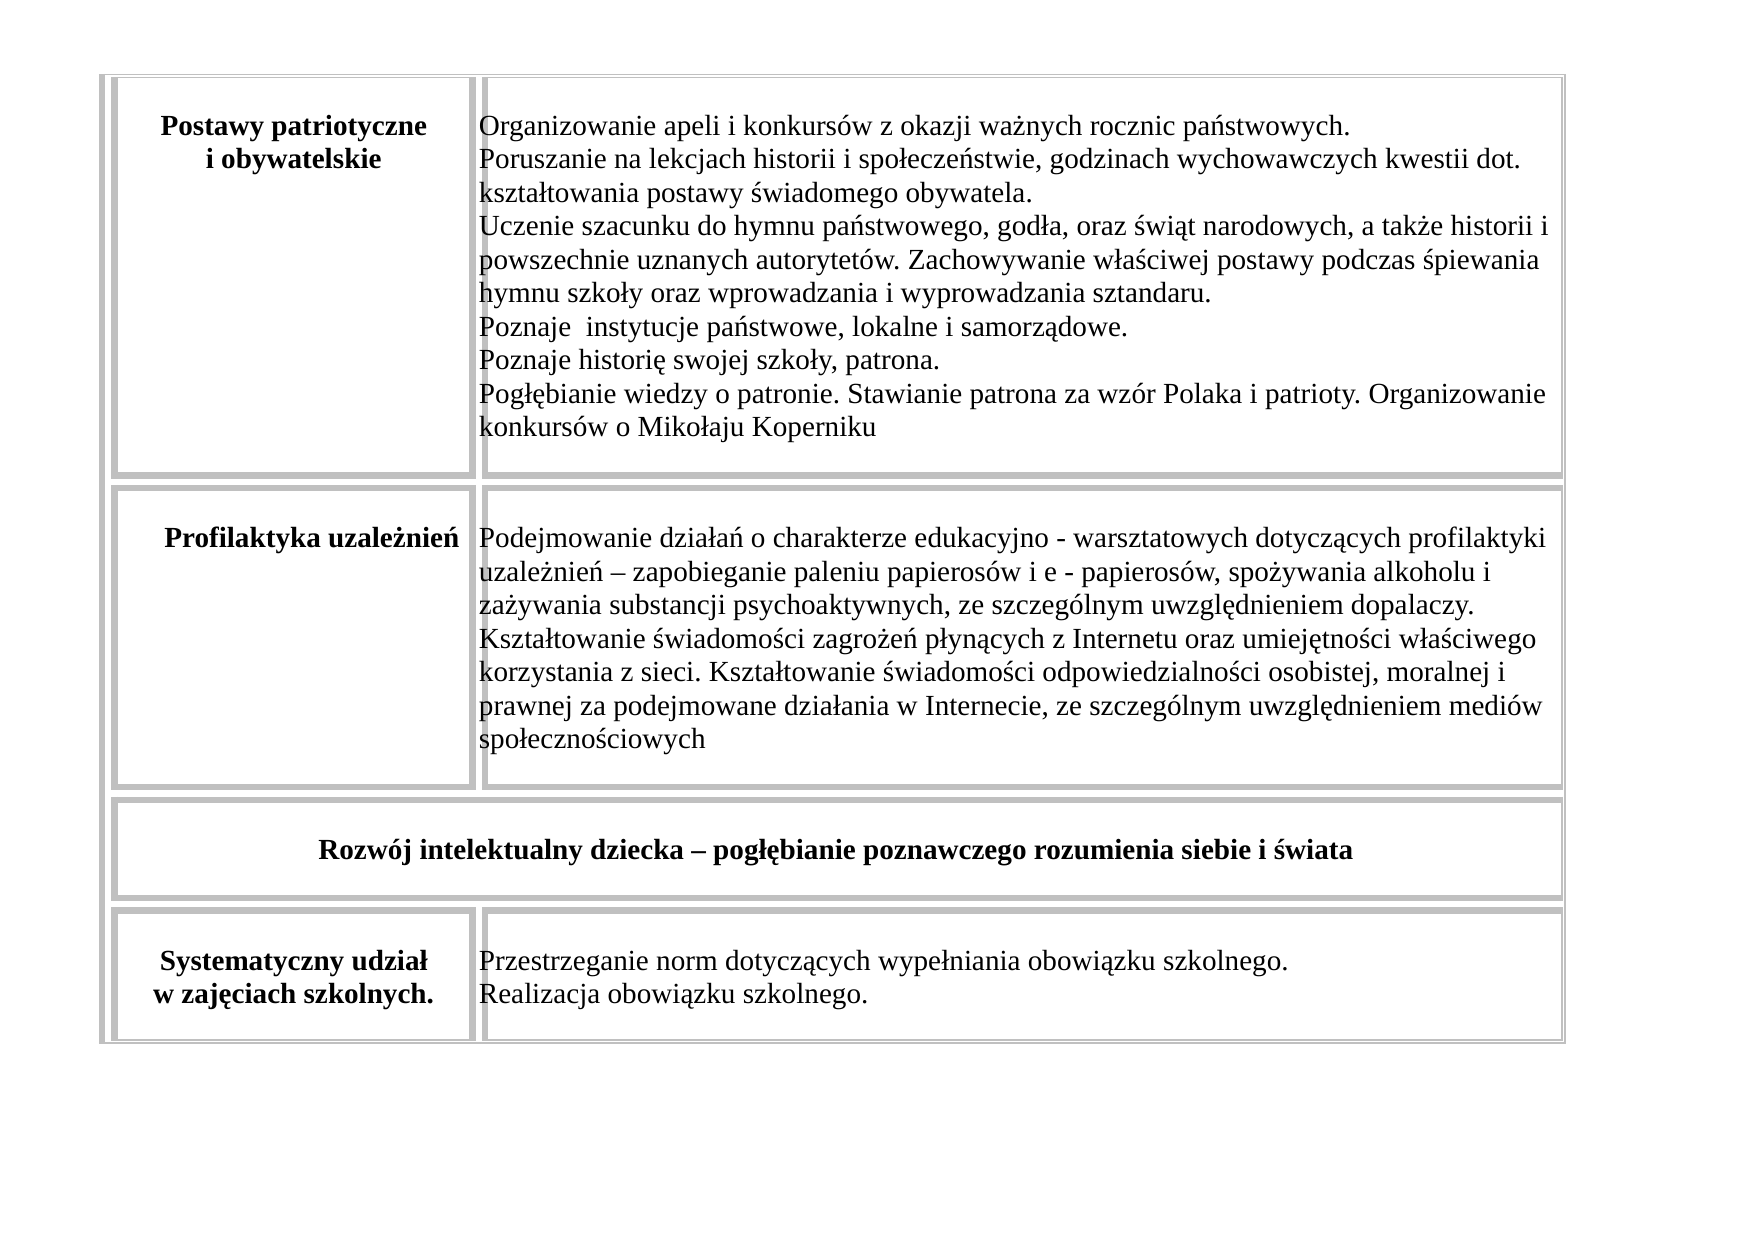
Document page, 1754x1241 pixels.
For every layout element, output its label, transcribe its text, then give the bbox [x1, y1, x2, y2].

table_cell Organizowanie apeli i konkursów z okazji ważnych rocznic państwowych. Poruszanie na lekcjach historii i społeczeństwie, godzinach wychowawczych kwestii dot. kształtowania postawy świadomego obywatela. Uczenie szacunku do hymnu państwowego, godła, oraz świąt narodowych, a także historii i powszechnie uznanych autorytetów. Zachowywanie właściwej postawy podczas śpiewania hymnu szkoły oraz wprowadzania i wyprowadzania sztandaru. Poznaje instytucje państwowe, lokalne i samorządowe. Poznaje historię swojej szkoły, patrona. Pogłębianie wiedzy o patronie. Stawianie patrona za wzór Polaka i patrioty. Organizowanie konkursów o Mikołaju Koperniku [479, 75, 1563, 122]
table_cell Podejmowanie działań o charakterze edukacyjno - warsztatowych dotyczących profilaktyki uzależnień – zapobieganie paleniu papierosów i e - papierosów, spożywania alkoholu i zażywania substancji psychoaktywnych, ze szczególnym uwzględnieniem dopalaczy. Kształtowanie świadomości zagrożeń płynących z Internetu oraz umiejętności właściwego korzystania z sieci. Kształtowanie świadomości odpowiedzialności osobistej, moralnej i prawnej za podejmowane działania w Internecie, ze szczególnym uwzględnieniem mediów społecznościowych [488, 491, 1561, 784]
table_cell Przestrzeganie norm dotyczących wypełniania obowiązku szkolnego. Realizacja obowiązku szkolnego. [479, 901, 1563, 951]
table_cell Podejmowanie działań o charakterze edukacyjno - warsztatowych dotyczących profilaktyki uzależnień – zapobieganie paleniu papierosów i e - papierosów, spożywania alkoholu i zażywania substancji psychoaktywnych, ze szczególnym uwzględnieniem dopalaczy. Kształtowanie świadomości zagrożeń płynących z Internetu oraz umiejętności właściwego korzystania z sieci. Kształtowanie świadomości odpowiedzialności osobistej, moralnej i prawnej za podejmowane działania w Internecie, ze szczególnym uwzględnieniem mediów społecznościowych [479, 472, 1563, 528]
table_cell Przestrzeganie norm dotyczących wypełniania obowiązku szkolnego. Realizacja obowiązku szkolnego. [488, 914, 1561, 1039]
table_cell Organizowanie apeli i konkursów z okazji ważnych rocznic państwowych. Poruszanie na lekcjach historii i społeczeństwie, godzinach wychowawczych kwestii dot. kształtowania postawy świadomego obywatela. Uczenie szacunku do hymnu państwowego, godła, oraz świąt narodowych, a także historii i powszechnie uznanych autorytetów. Zachowywanie właściwej postawy podczas śpiewania hymnu szkoły oraz wprowadzania i wyprowadzania sztandaru. Poznaje instytucje państwowe, lokalne i samorządowe. Poznaje historię swojej szkoły, patrona. Pogłębianie wiedzy o patronie. Stawianie patrona za wzór Polaka i patrioty. Organizowanie konkursów o Mikołaju Koperniku [488, 78, 1561, 472]
table_cell Rozwój intelektualny dziecka – pogłębianie poznawczego rozumienia siebie i świata [108, 784, 1563, 895]
table_cell Profilaktyka uzależnień [108, 472, 479, 784]
table_cell Postawy patriotyczne i obywatelskie [108, 75, 479, 472]
table_cell Systematyczny udział w zajęciach szkolnych. [108, 895, 479, 1039]
